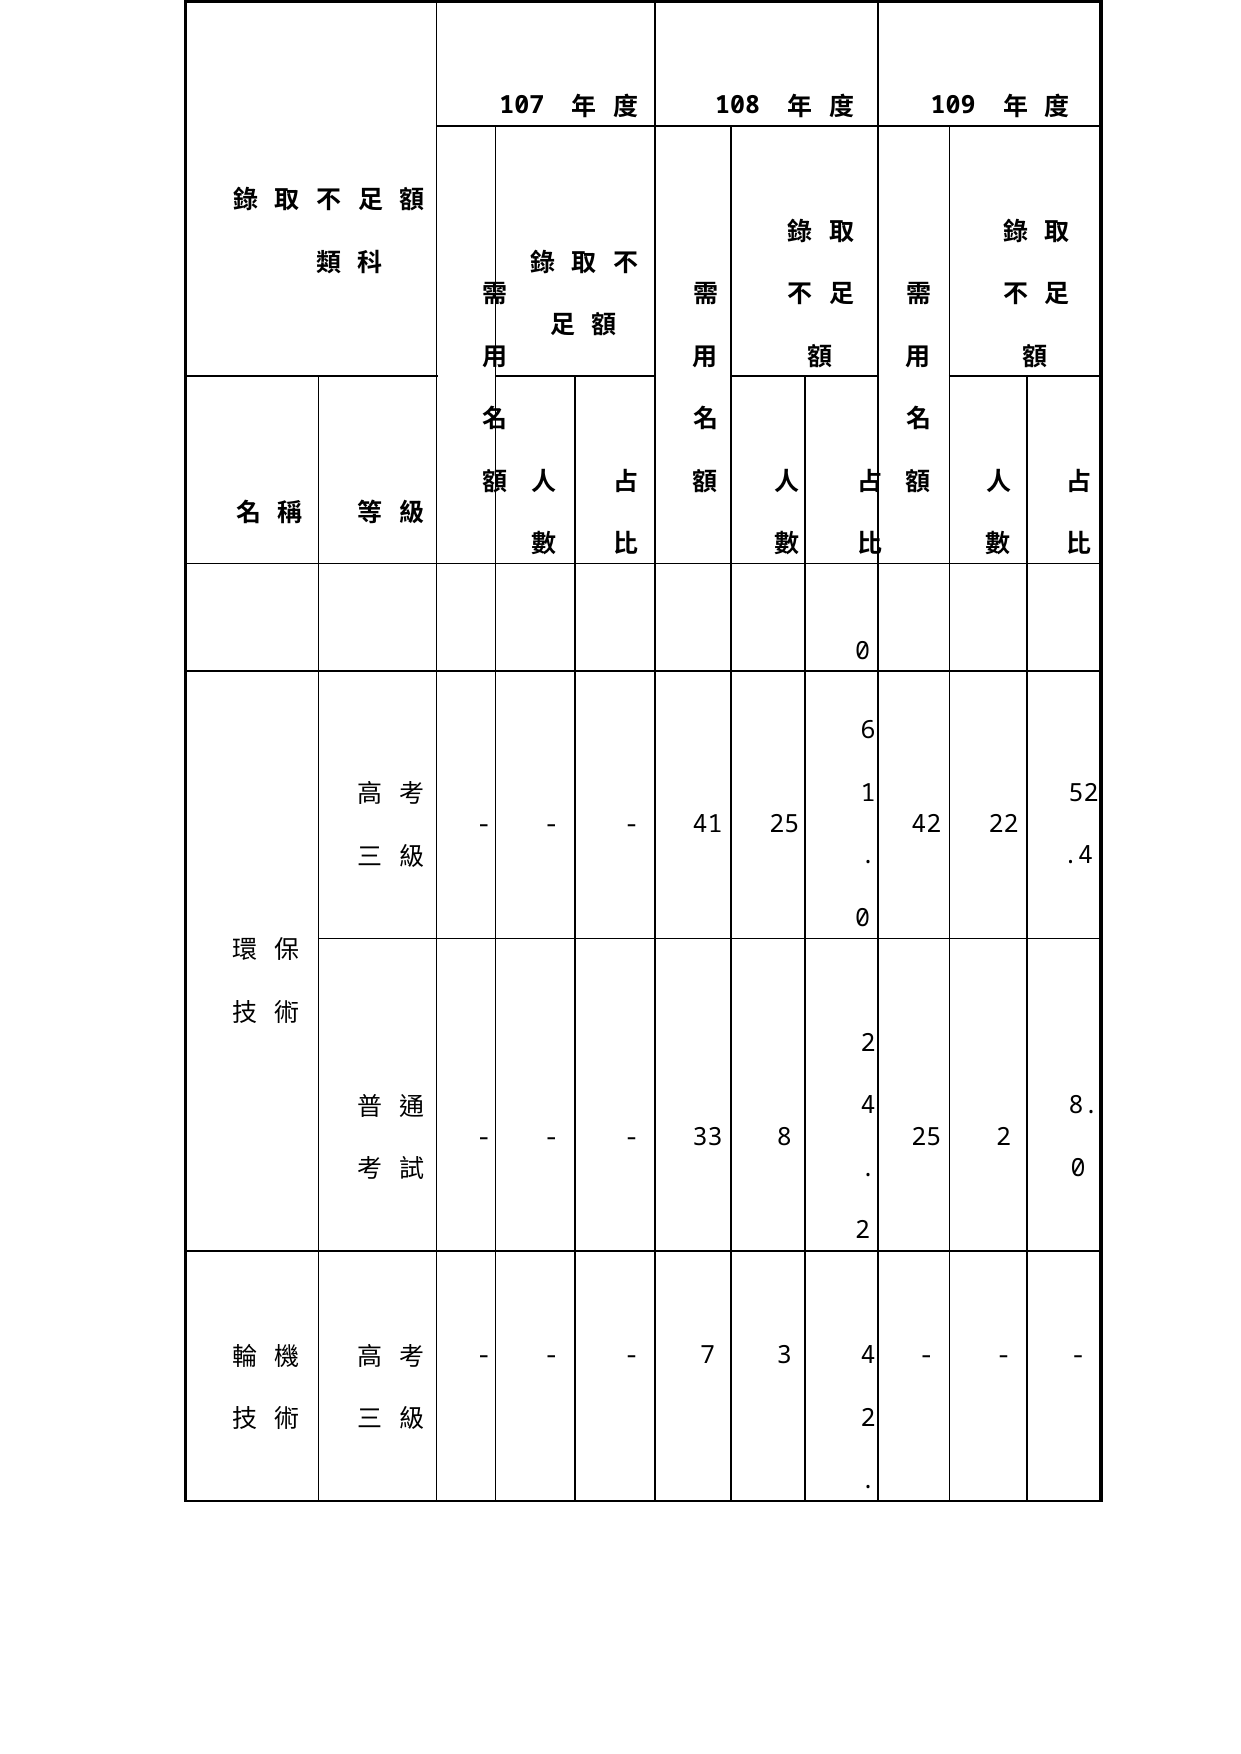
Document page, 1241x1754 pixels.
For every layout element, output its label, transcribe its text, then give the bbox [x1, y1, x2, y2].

table_cell 需用 名額 [656, 127, 730, 562]
table_cell 人數 [732, 377, 804, 562]
table_cell 需用 名額 [879, 127, 949, 562]
table_cell - [437, 939, 495, 1250]
table_cell 3 [732, 1252, 804, 1500]
table_cell - [1028, 1252, 1099, 1500]
table_cell - [950, 1252, 1026, 1500]
table_cell 2 [950, 939, 1026, 1250]
table_cell 7 [656, 1252, 730, 1500]
table_cell [576, 564, 654, 670]
table_header 107年度 [437, 3, 654, 125]
table_cell 占比 [1028, 377, 1099, 562]
table_cell 等級 [319, 377, 436, 562]
table_cell - [576, 939, 654, 1250]
table_cell - [496, 672, 574, 937]
table_cell 52.4 [1028, 672, 1099, 937]
table_cell - [576, 672, 654, 937]
table_cell 33 [656, 939, 730, 1250]
table_cell 8.0 [1028, 939, 1099, 1250]
table_cell [732, 564, 804, 670]
table_cell 輪機技術 [187, 1252, 318, 1500]
table_cell 8 [732, 939, 804, 1250]
table_cell 錄取不足額 [496, 127, 654, 375]
table_cell 需用 名額 [437, 127, 495, 562]
table_cell - [437, 672, 495, 937]
table_header 108年度 [656, 3, 877, 125]
table_header 109年度 [879, 3, 1099, 125]
table_cell [950, 564, 1026, 670]
table_cell [187, 564, 318, 670]
table_cell 42. [806, 1252, 877, 1500]
table_cell 人數 [950, 377, 1026, 562]
table_cell 42 [879, 672, 949, 937]
table_cell - [437, 1252, 495, 1500]
table_cell 高考三級 [319, 1252, 436, 1500]
table_cell [437, 564, 495, 670]
table_cell 25 [879, 939, 949, 1250]
table_cell 0 [806, 564, 877, 670]
table_cell [496, 564, 574, 670]
table_cell 占比 [576, 377, 654, 562]
table_cell 22 [950, 672, 1026, 937]
table_cell 41 [656, 672, 730, 937]
table_cell - [576, 1252, 654, 1500]
table_cell [656, 564, 730, 670]
table_cell 占比 [806, 377, 877, 562]
table_cell 普通考試 [319, 939, 436, 1250]
table_cell [319, 564, 436, 670]
table_cell [879, 564, 949, 670]
table_cell 24.2 [806, 939, 877, 1250]
table_cell - [496, 939, 574, 1250]
table_cell 61.0 [806, 672, 877, 937]
table_cell 環保技術 [187, 672, 318, 1250]
table_cell - [496, 1252, 574, 1500]
table_cell 錄取不足額 [732, 127, 877, 375]
table_cell 錄取不足額 [950, 127, 1099, 375]
table_cell 名稱 [187, 377, 318, 562]
table_cell - [879, 1252, 949, 1500]
table_header 錄取不足額類科 [187, 3, 436, 375]
table_cell 人數 [496, 377, 574, 562]
table_cell 25 [732, 672, 804, 937]
table_cell [1028, 564, 1099, 670]
table_cell 高考三級 [319, 672, 436, 937]
